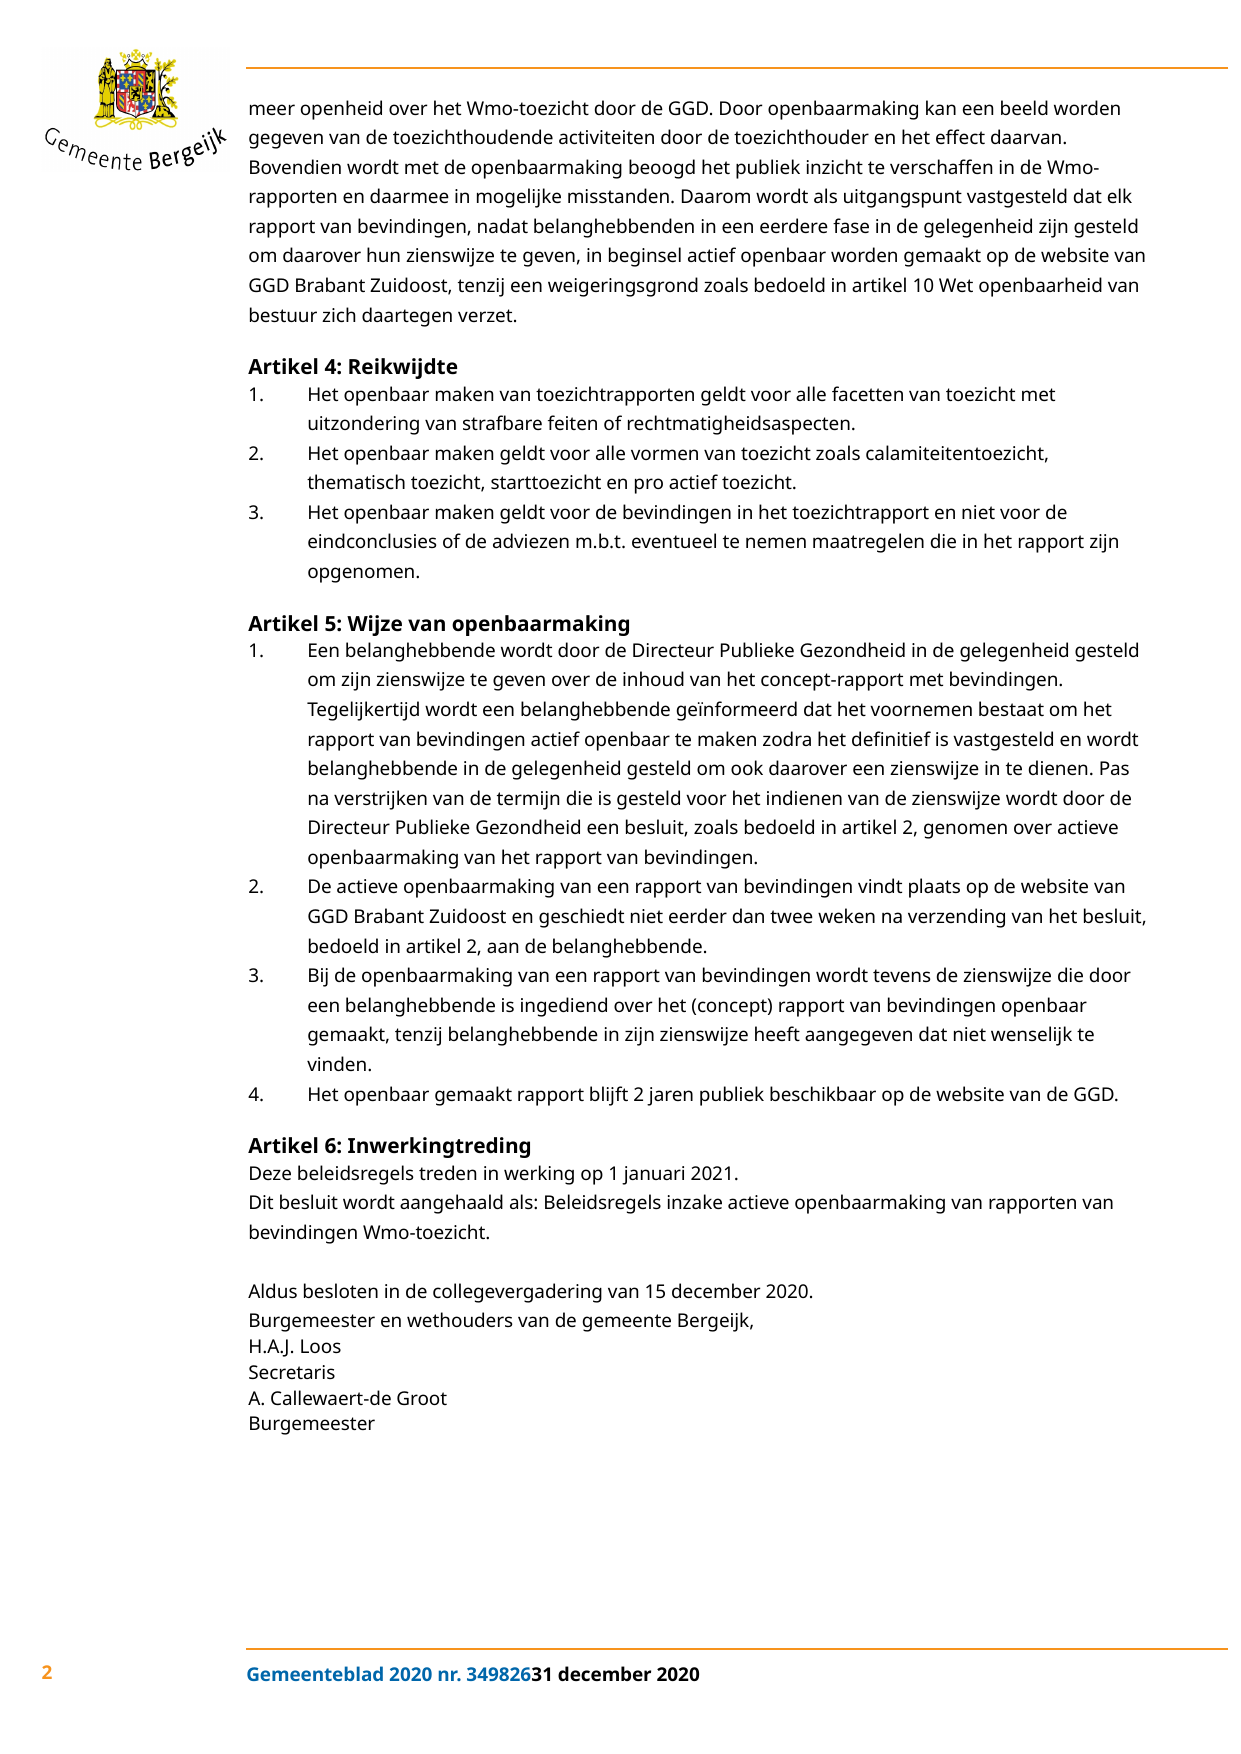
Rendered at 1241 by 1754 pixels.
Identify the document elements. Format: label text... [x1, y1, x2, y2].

text Burgemeester [248, 1411, 1152, 1436]
text Aldus besloten in de collegevergadering van 15 december 2020. [248, 1278, 1152, 1304]
text Artikel 4: Reikwijdte [248, 352, 1152, 381]
picture [41, 47, 231, 172]
text Dit besluit wordt aangehaald als: Beleidsregels inzake actieve openbaarmaking van rapporten van bevindingen Wmo-toezicht. [248, 1189, 1152, 1244]
list Het openbaar gemaakt rapport blijft 2 jaren publiek beschikbaar op de website van de GGD. [248, 1081, 1152, 1107]
text meer openheid over het Wmo-toezicht door de GGD. Door openbaarmaking kan een beeld worden gegeven van de toezichthoudende activiteiten door de toezichthouder en het effect daarvan. Bovendien wordt met de openbaarmaking beoogd het publiek inzicht te verschaffen in de Wmo- rapporten en daarmee in mogelijke misstanden. Daarom wordt als uitgangspunt vastgesteld dat elk rapport van bevindingen, nadat belanghebbenden in een eerdere fase in de gelegenheid zijn gesteld om daarover hun zienswijze te geven, in beginsel actief openbaar worden gemaakt op de website van GGD Brabant Zuidoost, tenzij een weigeringsgrond zoals bedoeld in artikel 10 Wet openbaarheid van bestuur zich daartegen verzet. [248, 95, 1152, 328]
text A. Callewaert-de Groot [248, 1385, 1152, 1411]
list De actieve openbaarmaking van een rapport van bevindingen vindt plaats op de website van GGD Brabant Zuidoost en geschiedt niet eerder dan twee weken na verzending van het besluit, bedoeld in artikel 2, aan de belanghebbende. [248, 874, 1152, 959]
text Secretaris [248, 1359, 1152, 1385]
list Het openbaar maken geldt voor de bevindingen in het toezichtrapport en niet voor de eindconclusies of de adviezen m.b.t. eventueel te nemen maatregelen die in het rapport zijn opgenomen. [248, 499, 1152, 584]
text Deze beleidsregels treden in werking op 1 januari 2021. [248, 1160, 1152, 1185]
text H.A.J. Loos [248, 1333, 1152, 1359]
list Een belanghebbende wordt door de Directeur Publieke Gezondheid in de gelegenheid gesteld om zijn zienswijze te geven over de inhoud van het concept-rapport met bevindingen. Tegelijkertijd wordt een belanghebbende geïnformeerd dat het voornemen bestaat om het rapport van bevindingen actief openbaar te maken zodra het definitief is vastgesteld en wordt belanghebbende in de gelegenheid gesteld om ook daarover een zienswijze in te dienen. Pas na verstrijken van de termijn die is gesteld voor het indienen van de zienswijze wordt door de Directeur Publieke Gezondheid een besluit, zoals bedoeld in artikel 2, genomen over actieve openbaarmaking van het rapport van bevindingen. [248, 637, 1152, 870]
text Artikel 5: Wijze van openbaarmaking [248, 609, 1152, 637]
list Bij de openbaarmaking van een rapport van bevindingen wordt tevens de zienswijze die door een belanghebbende is ingediend over het (concept) rapport van bevindingen openbaar gemaakt, tenzij belanghebbende in zijn zienswijze heeft aangegeven dat niet wenselijk te vinden. [248, 962, 1152, 1077]
text Artikel 6: Inwerkingtreding [248, 1131, 1152, 1160]
list Het openbaar maken van toezichtrapporten geldt voor alle facetten van toezicht met uitzondering van strafbare feiten of rechtmatigheidsaspecten. [248, 381, 1152, 436]
list Het openbaar maken geldt voor alle vormen van toezicht zoals calamiteitentoezicht, thematisch toezicht, starttoezicht en pro actief toezicht. [248, 440, 1152, 495]
text Burgemeester en wethouders van de gemeente Bergeijk, [248, 1308, 1152, 1333]
